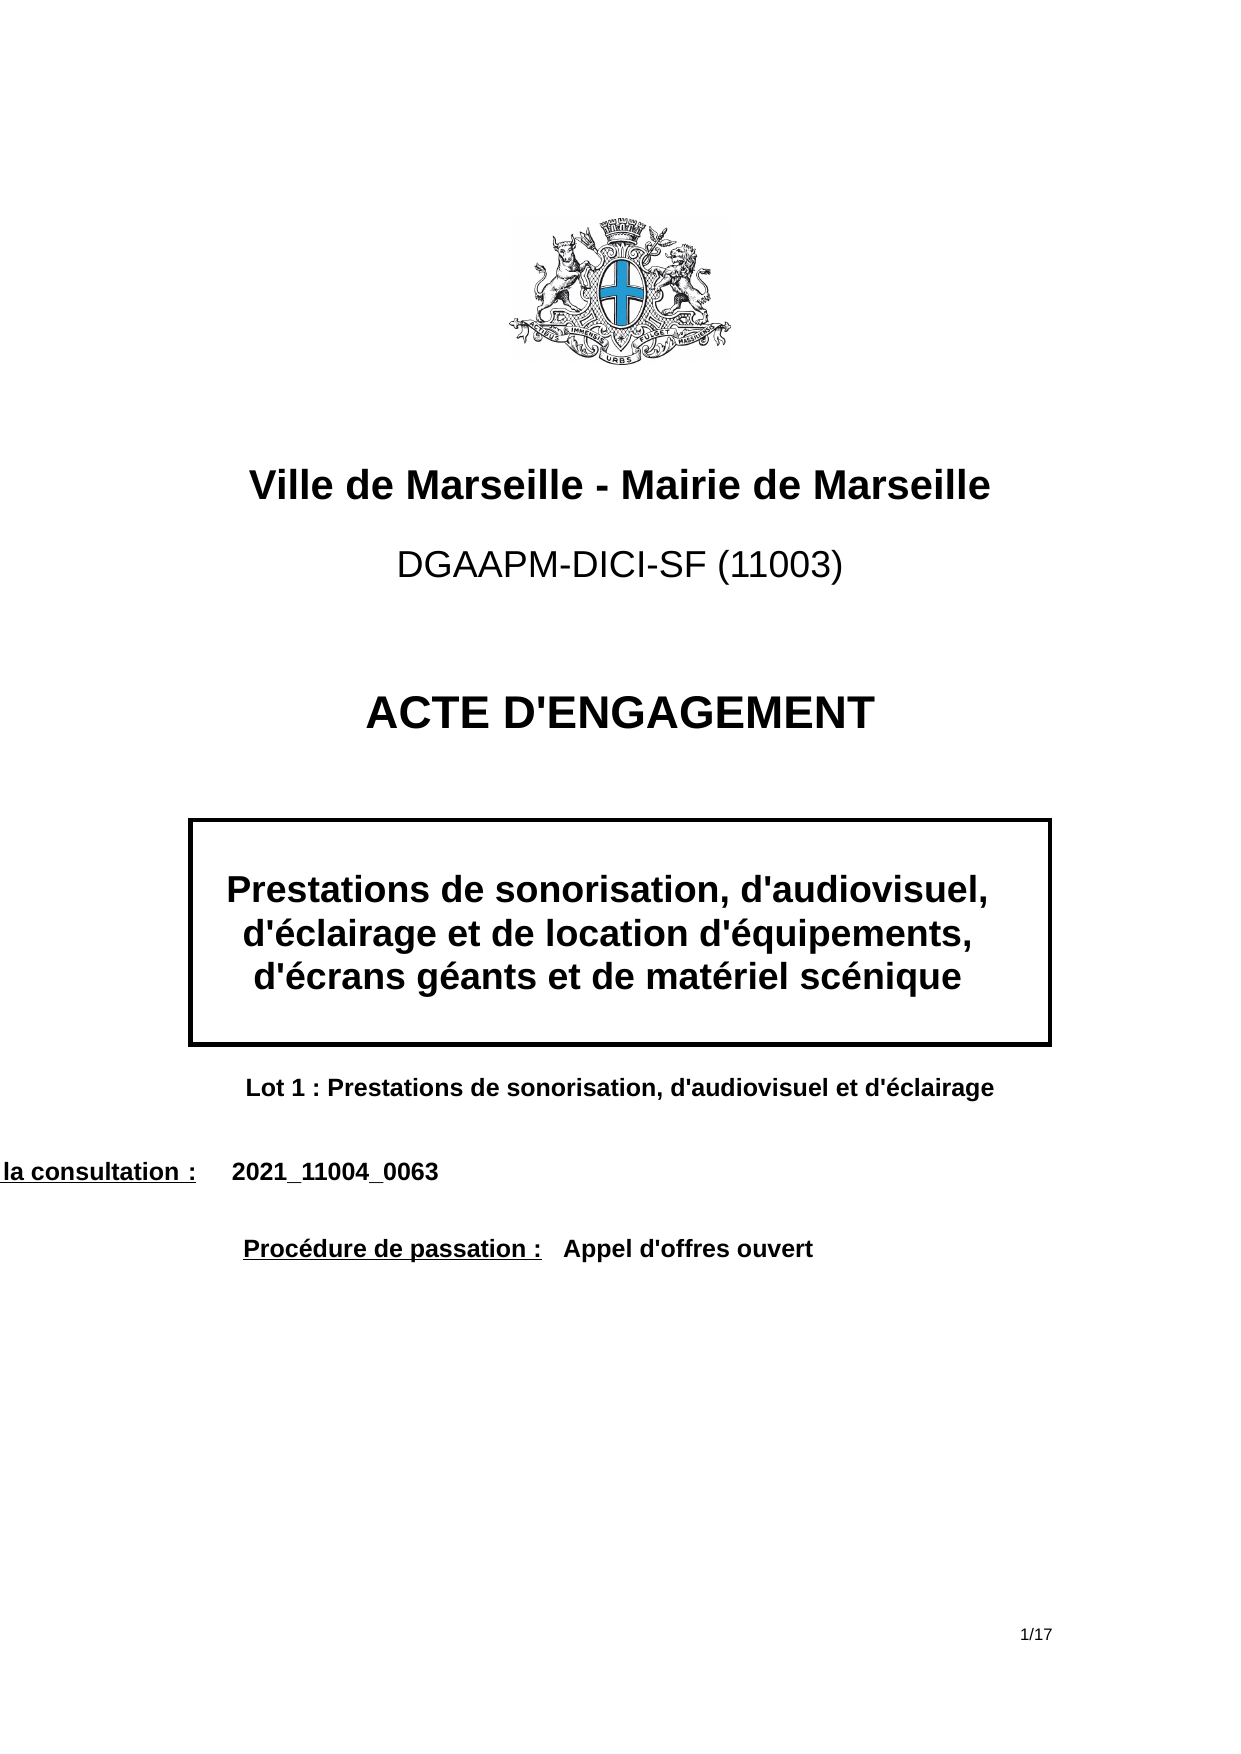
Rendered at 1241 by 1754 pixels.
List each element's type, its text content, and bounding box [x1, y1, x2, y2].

text ACTE D'ENGAGEMENT [188, 686, 1052, 739]
text Prestations de sonorisation, d'audiovisuel, d'éclairage et de location d'équipements, d'écrans géants et de matériel scénique [193, 861, 1048, 997]
text Numéro de la consultation : 2021_11004_0063 [0, 1157, 1052, 1186]
text Lot 1 : Prestations de sonorisation, d'audiovisuel et d'éclairage [188, 1073, 1052, 1102]
text Procédure de passation : Appel d'offres ouvert [243, 1234, 1052, 1262]
text DGAAPM-DICI-SF (11003) [188, 542, 1052, 585]
text Ville de Marseille - Mairie de Marseille [188, 461, 1052, 508]
